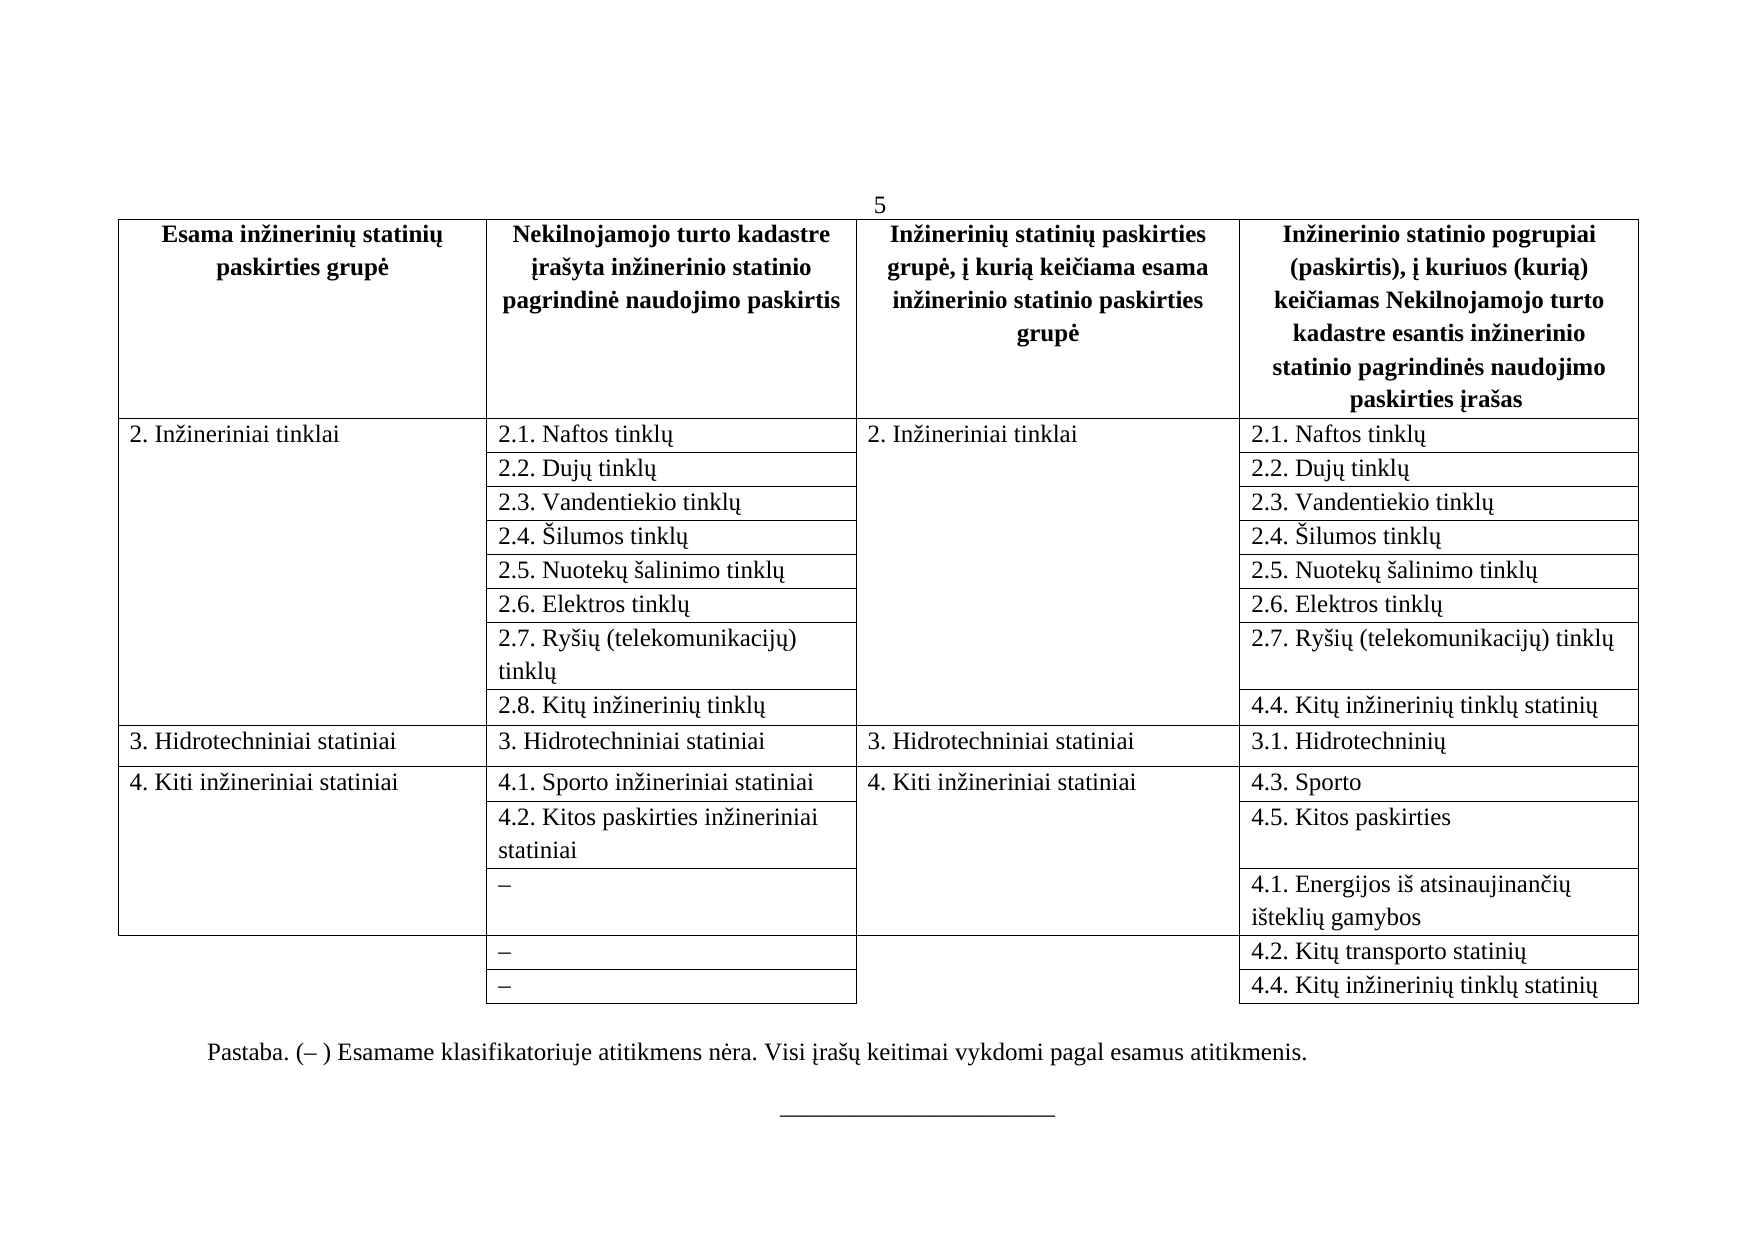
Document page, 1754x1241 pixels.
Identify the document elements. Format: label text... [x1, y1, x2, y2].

table_cell 4.2. Kitos paskirties inžineriniai statiniai [487, 802, 856, 868]
table_cell – [487, 869, 856, 935]
table_cell 2.2. Dujų tinklų [1240, 453, 1638, 486]
table_cell 4.1. Energijos iš atsinaujinančių išteklių gamybos [1240, 869, 1638, 935]
table_cell 3. Hidrotechniniai statiniai [119, 726, 486, 766]
table_cell 3. Hidrotechniniai statiniai [487, 726, 856, 766]
table_cell 4.1. Sporto inžineriniai statiniai [487, 767, 856, 801]
table_cell 2. Inžineriniai tinklai [857, 419, 1239, 725]
table_cell 2.3. Vandentiekio tinklų [487, 487, 856, 520]
table_cell 2.7. Ryšių (telekomunikacijų) tinklų [487, 623, 856, 689]
table_cell 4.5. Kitos paskirties [1240, 802, 1638, 868]
table_header Inžinerinio statinio pogrupiai (paskirtis), į kuriuos (kurią) keičiamas Nekilnojamojo turto kadastre esantis inžinerinio statinio pagrindinės naudojimo paskirties įrašas [1240, 220, 1638, 418]
table_cell 2.4. Šilumos tinklų [1240, 521, 1638, 554]
table_cell 2.4. Šilumos tinklų [487, 521, 856, 554]
table_cell – [487, 970, 856, 1003]
table_cell 2.7. Ryšių (telekomunikacijų) tinklų [1240, 623, 1638, 689]
table_cell 4.4. Kitų inžinerinių tinklų statinių [1240, 690, 1638, 725]
table_cell 4.2. Kitų transporto statinių [1240, 936, 1638, 969]
table_cell 2.6. Elektros tinklų [487, 589, 856, 622]
table_cell 2.3. Vandentiekio tinklų [1240, 487, 1638, 520]
table_cell 4.4. Kitų inžinerinių tinklų statinių [1240, 970, 1638, 1003]
table_cell 2.1. Naftos tinklų [1240, 419, 1638, 452]
table_cell 3. Hidrotechniniai statiniai [857, 726, 1239, 766]
table_cell 4. Kiti inžineriniai statiniai [857, 767, 1239, 935]
table_cell – [487, 936, 856, 969]
table_cell 2.2. Dujų tinklų [487, 453, 856, 486]
table_cell 4.3. Sporto [1240, 767, 1638, 801]
table_cell 2.6. Elektros tinklų [1240, 589, 1638, 622]
text –––––––––––––––––––––– [118, 1099, 1642, 1128]
table_cell 4. Kiti inžineriniai statiniai [119, 767, 486, 935]
table_header Inžinerinių statinių paskirties grupė, į kurią keičiama esama inžinerinio statinio paskirties grupė [857, 220, 1239, 418]
table_header Esama inžinerinių statinių paskirties grupė [119, 220, 486, 418]
table_header Nekilnojamojo turto kadastre įrašyta inžinerinio statinio pagrindinė naudojimo paskirtis [487, 220, 856, 418]
table_cell 2.8. Kitų inžinerinių tinklų [487, 690, 856, 725]
text Pastaba. (– ) Esamame klasifikatoriuje atitikmens nėra. Visi įrašų keitimai vykdomi pagal esamus atitikmenis. [118, 1037, 1642, 1066]
table_cell 2.5. Nuotekų šalinimo tinklų [1240, 555, 1638, 588]
table_cell 3.1. Hidrotechninių [1240, 726, 1638, 766]
table_cell 2.1. Naftos tinklų [487, 419, 856, 452]
table_cell 2. Inžineriniai tinklai [119, 419, 486, 725]
table_cell 2.5. Nuotekų šalinimo tinklų [487, 555, 856, 588]
